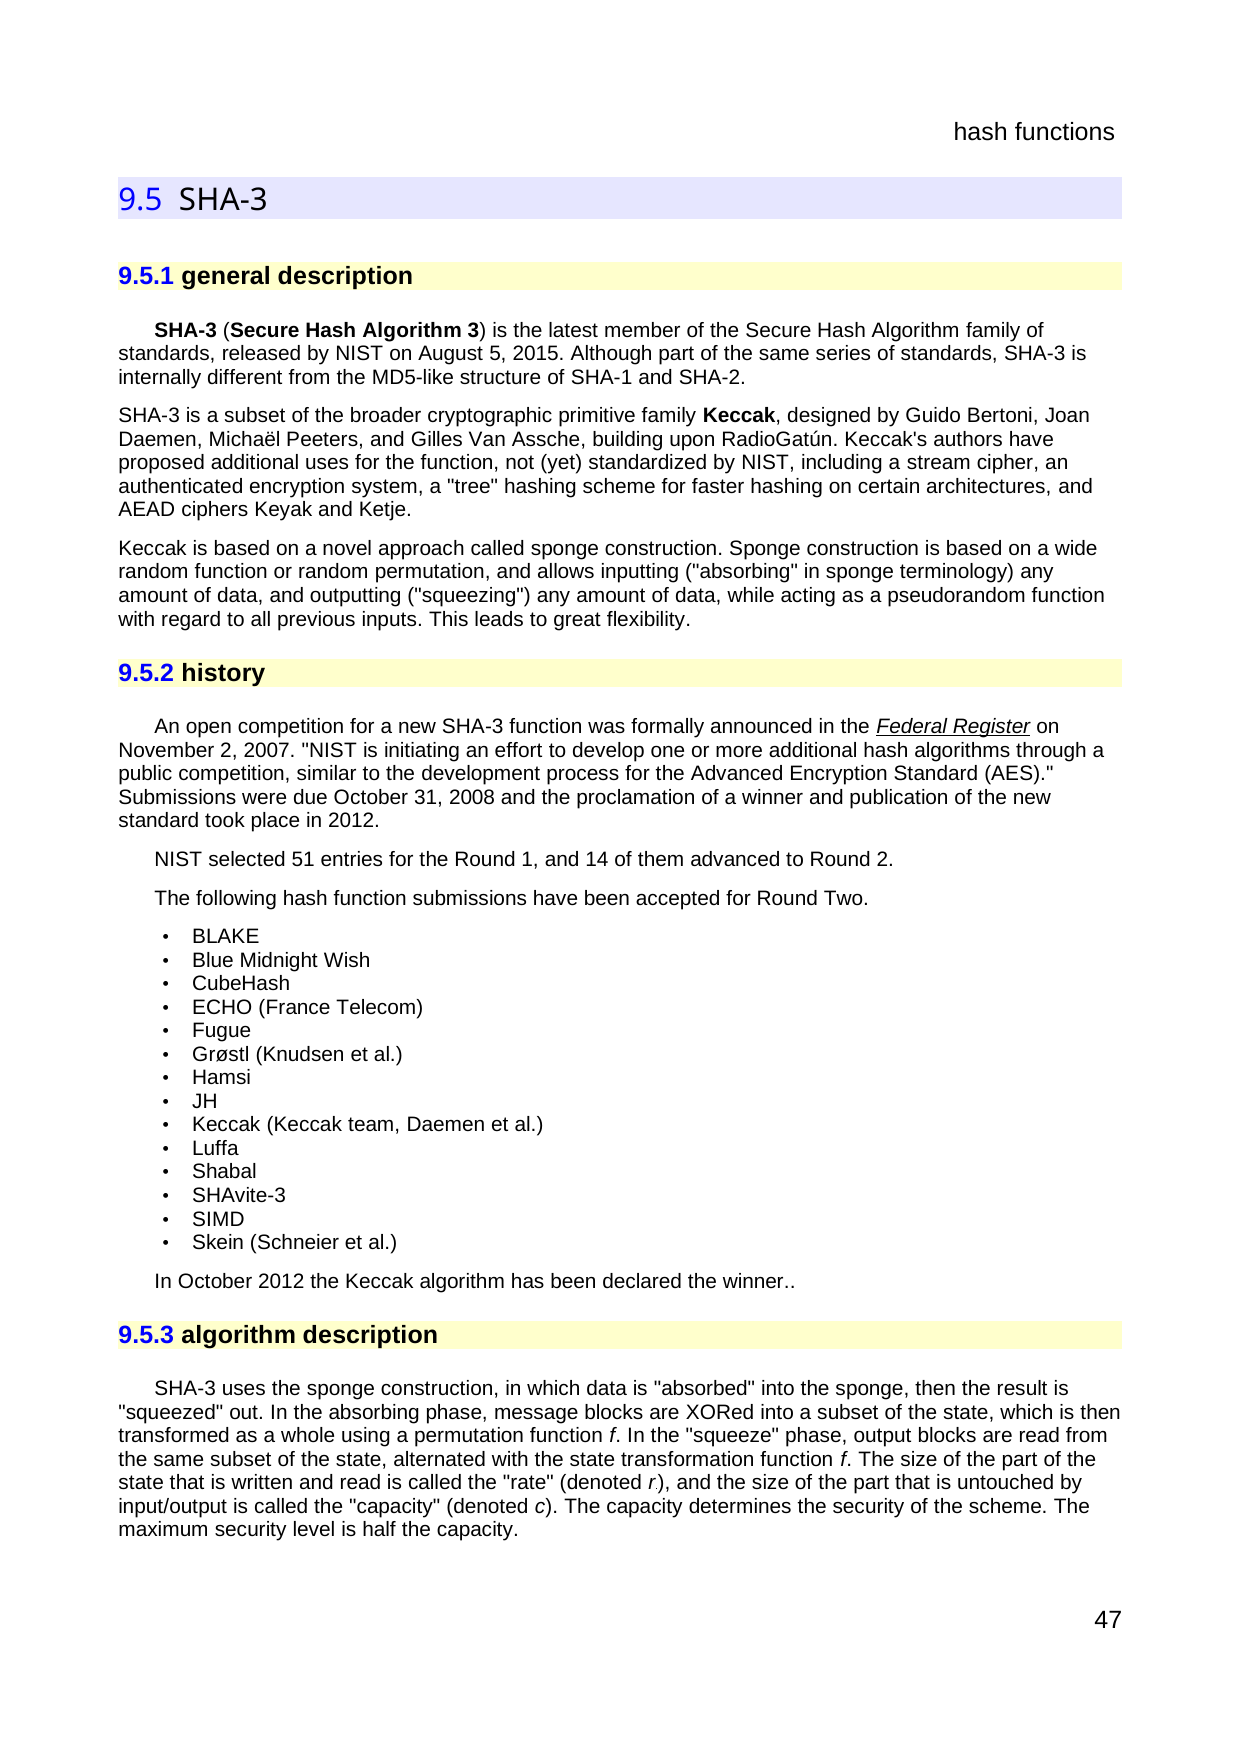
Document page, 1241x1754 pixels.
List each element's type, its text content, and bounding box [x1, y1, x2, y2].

subtitle SHA-3 [118, 177, 1122, 219]
list Blue Midnight Wish [162, 948, 1122, 972]
text The following hash function submissions have been accepted for Round Two. [118, 886, 1122, 909]
text An open competition for a new SHA-3 function was formally announced in the Federal Register on November 2, 2007. "NIST is initiating an effort to develop one or more additional hash algorithms through a public competition, similar to the development process for the Advanced Encryption Standard (AES)." Submissions were due October 31, 2008 and the proclamation of a winner and publication of the new standard took place in 2012. [118, 715, 1122, 832]
list Fugue [162, 1019, 1122, 1042]
text SHA-3 is a subset of the broader cryptographic primitive family Keccak, designed by Guido Bertoni, Joan Daemen, Michaël Peeters, and Gilles Van Assche, building upon RadioGatún. Keccak's authors have proposed additional uses for the function, not (yet) standardized by NIST, including a stream cipher, an authenticated encryption system, a "tree" hashing scheme for faster hashing on certain architectures, and AEAD ciphers Keyak and Ketje. [118, 404, 1122, 521]
subtitle general description [118, 262, 1122, 290]
list CubeHash [162, 972, 1122, 995]
list Shabal [162, 1160, 1122, 1183]
list Hamsi [162, 1066, 1122, 1089]
list ECHO (France Telecom) [162, 995, 1122, 1019]
list SIMD [162, 1207, 1122, 1231]
list Luffa [162, 1136, 1122, 1160]
text SHA-3 uses the sponge construction, in which data is "absorbed" into the sponge, then the result is "squeezed" out. In the absorbing phase, message blocks are XORed into a subset of the state, which is then transformed as a whole using a permutation function f. In the "squeeze" phase, output blocks are read from the same subset of the state, alternated with the state transformation function f. The size of the part of the state that is written and read is called the "rate" (denoted r), and the size of the part that is untouched by input/output is called the "capacity" (denoted c). The capacity determines the security of the scheme. The maximum security level is half the capacity. [118, 1377, 1122, 1541]
text NIST selected 51 entries for the Round 1, and 14 of them advanced to Round 2. [118, 847, 1122, 871]
text Keccak is based on a novel approach called sponge construction. Sponge construction is based on a wide random function or random permutation, and allows inputting ("absorbing" in sponge terminology) any amount of data, and outputting ("squeezing") any amount of data, while acting as a pseudorandom function with regard to all previous inputs. This leads to great flexibility. [118, 536, 1122, 631]
subtitle algorithm description [118, 1321, 1122, 1349]
list Skein (Schneier et al.) [162, 1231, 1122, 1254]
list Grøstl (Knudsen et al.) [162, 1042, 1122, 1066]
subtitle history [118, 659, 1122, 687]
list Keccak (Keccak team, Daemen et al.) [162, 1113, 1122, 1136]
list SHAvite-3 [162, 1183, 1122, 1207]
list JH [162, 1089, 1122, 1113]
list BLAKE [162, 924, 1122, 948]
text In October 2012 the Keccak algorithm has been declared the winner.. [118, 1269, 1122, 1293]
text SHA-3 (Secure Hash Algorithm 3) is the latest member of the Secure Hash Algorithm family of standards, released by NIST on August 5, 2015. Although part of the same series of standards, SHA-3 is internally different from the MD5-like structure of SHA-1 and SHA-2. [118, 318, 1122, 389]
